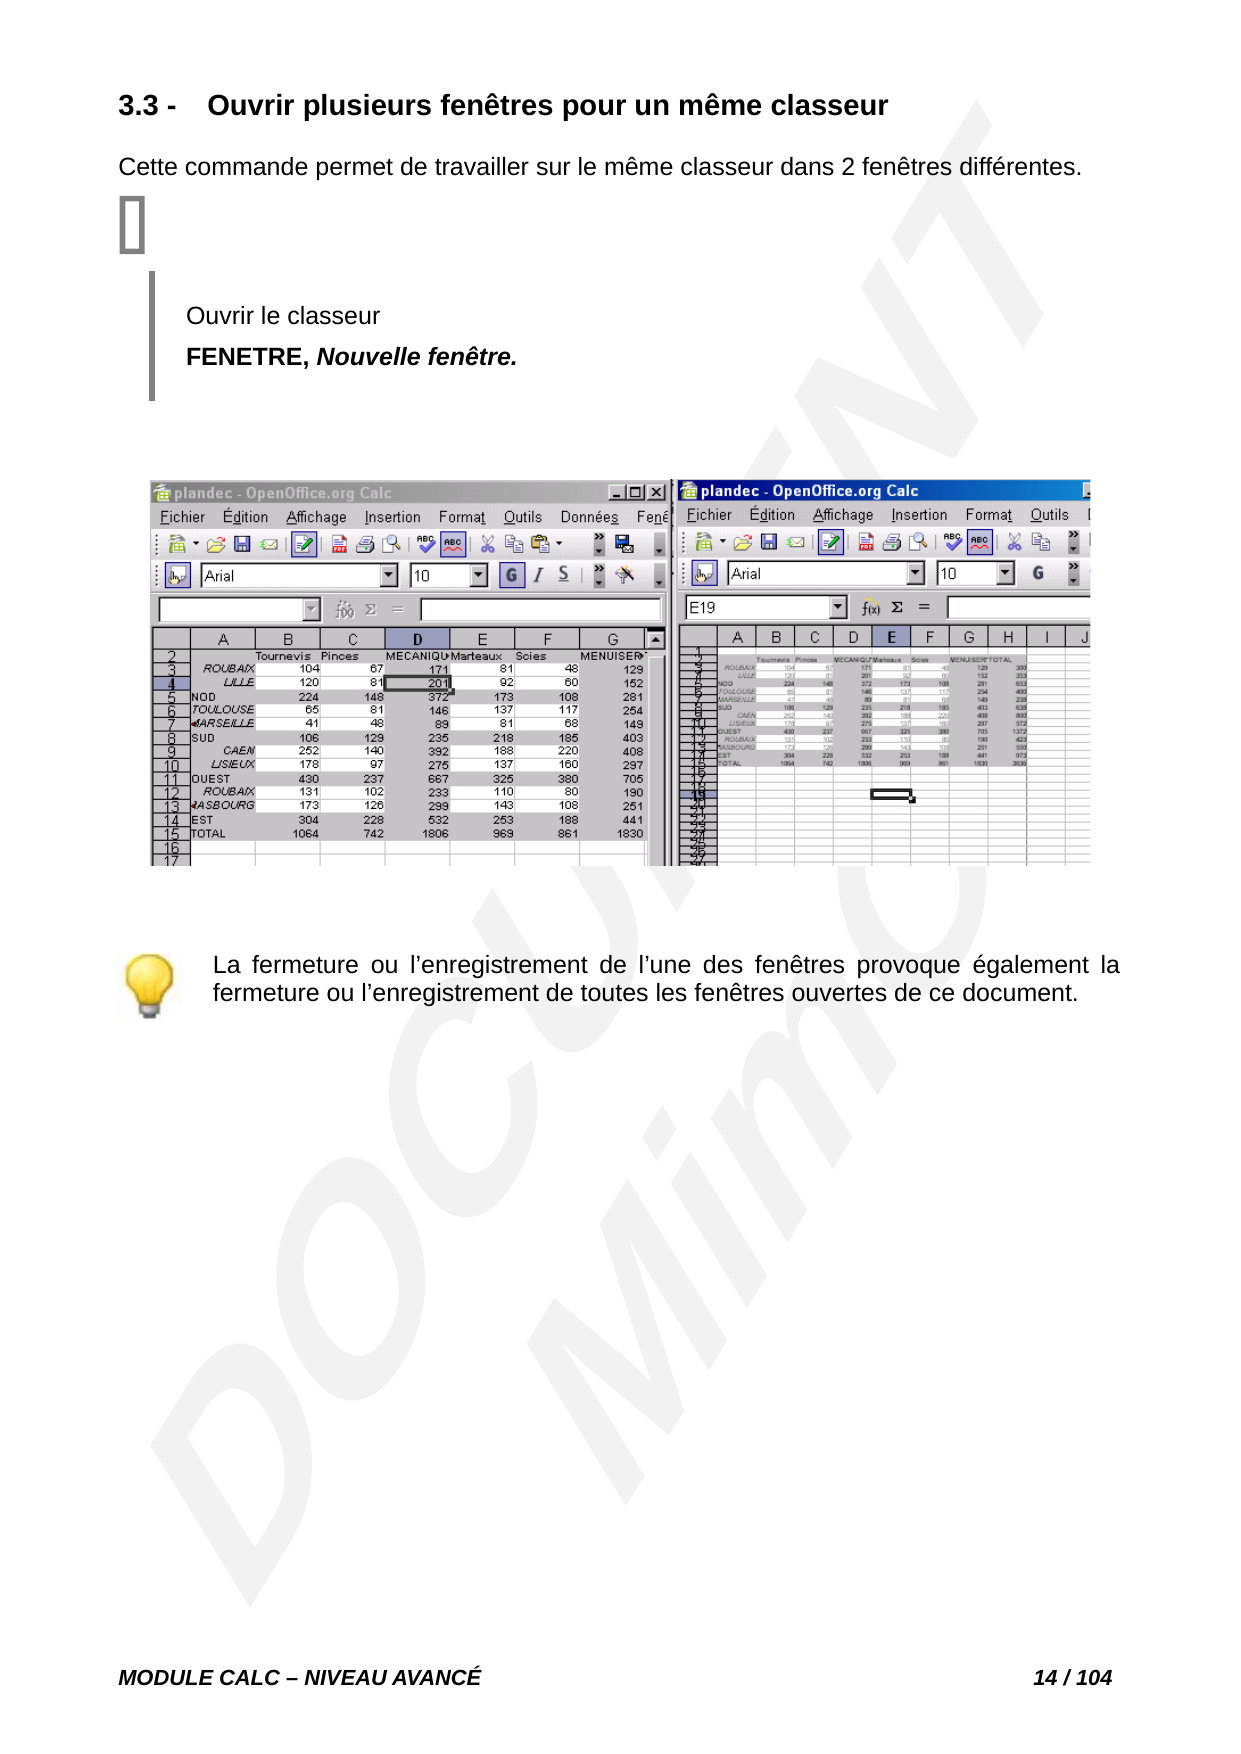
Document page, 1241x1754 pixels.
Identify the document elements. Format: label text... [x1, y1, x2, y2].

text Cette commande permet de travailler sur le même classeur dans 2 fenêtres différentes. [118, 153, 1122, 181]
text La fermeture ou l’enregistrement de l’une des fenêtres provoque également la fermeture ou l’enregistrement de toutes les fenêtres ouvertes de ce document. [118, 951, 1122, 1007]
text Ouvrir le classeur [155, 271, 1122, 311]
picture [116, 953, 184, 1021]
subtitle Ouvrir plusieurs fenêtres pour un même classeur [118, 88, 1122, 121]
text 8 [118, 195, 1122, 271]
text FENETRE, Nouvelle fenêtre. [155, 311, 1122, 401]
picture [149, 479, 1091, 866]
